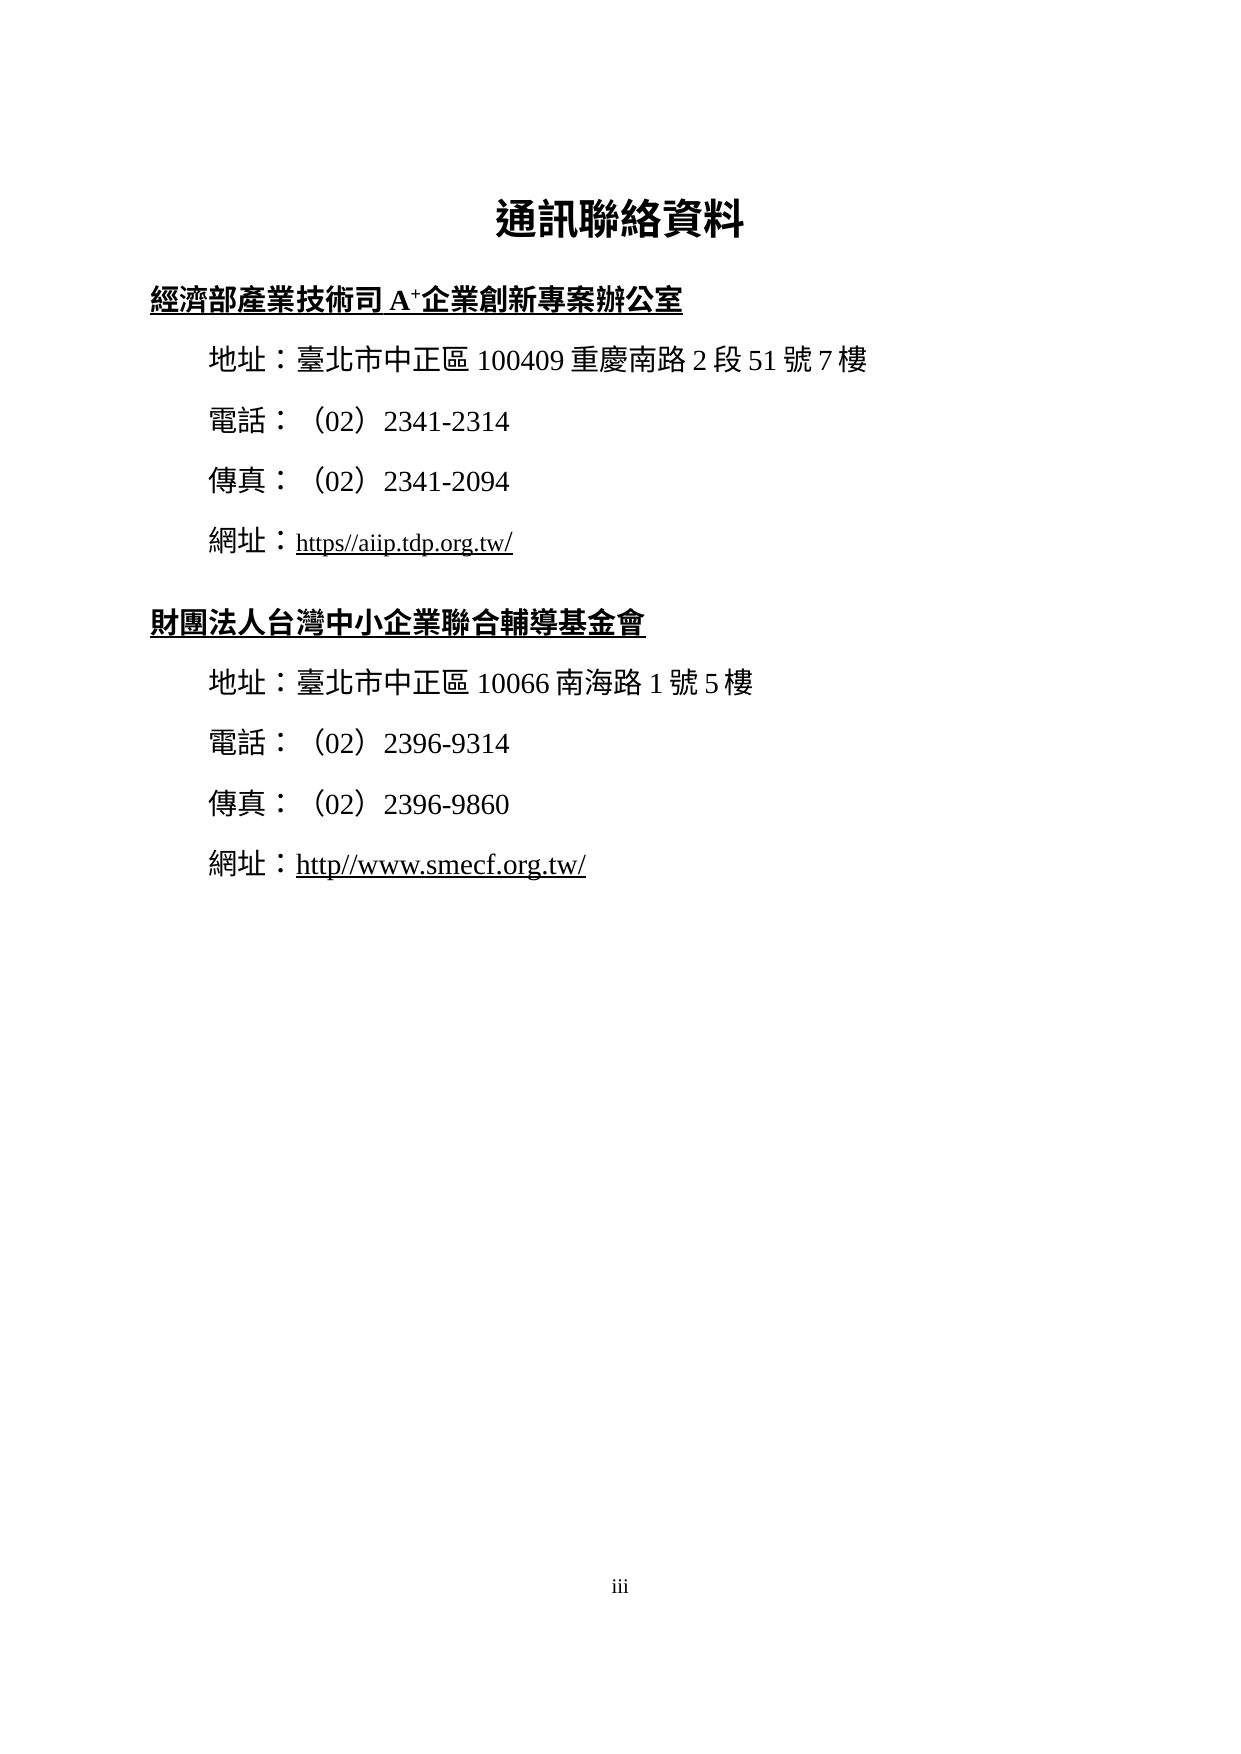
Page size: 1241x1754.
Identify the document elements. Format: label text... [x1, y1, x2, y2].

text 網址：https//aiip.tdp.org.tw/ [150, 518, 1090, 560]
text 電話：（02）2341-2314 [150, 398, 1090, 439]
text 傳真：（02）2341-2094 [150, 458, 1090, 500]
text 地址：臺北市中正區100409重慶南路2段51號7樓 [150, 337, 1090, 379]
text 傳真：（02）2396-9860 [150, 781, 1090, 823]
text 經濟部產業技術司A+企業創新專案辦公室 [150, 256, 1090, 318]
text 財團法人台灣中小企業聯合輔導基金會 [150, 579, 1090, 641]
text 通訊聯絡資料 [150, 175, 1090, 237]
text 地址：臺北市中正區10066南海路1號5樓 [150, 660, 1090, 702]
text 電話：（02）2396-9314 [150, 721, 1090, 762]
text 網址：http//www.smecf.org.tw/ [150, 841, 1090, 883]
